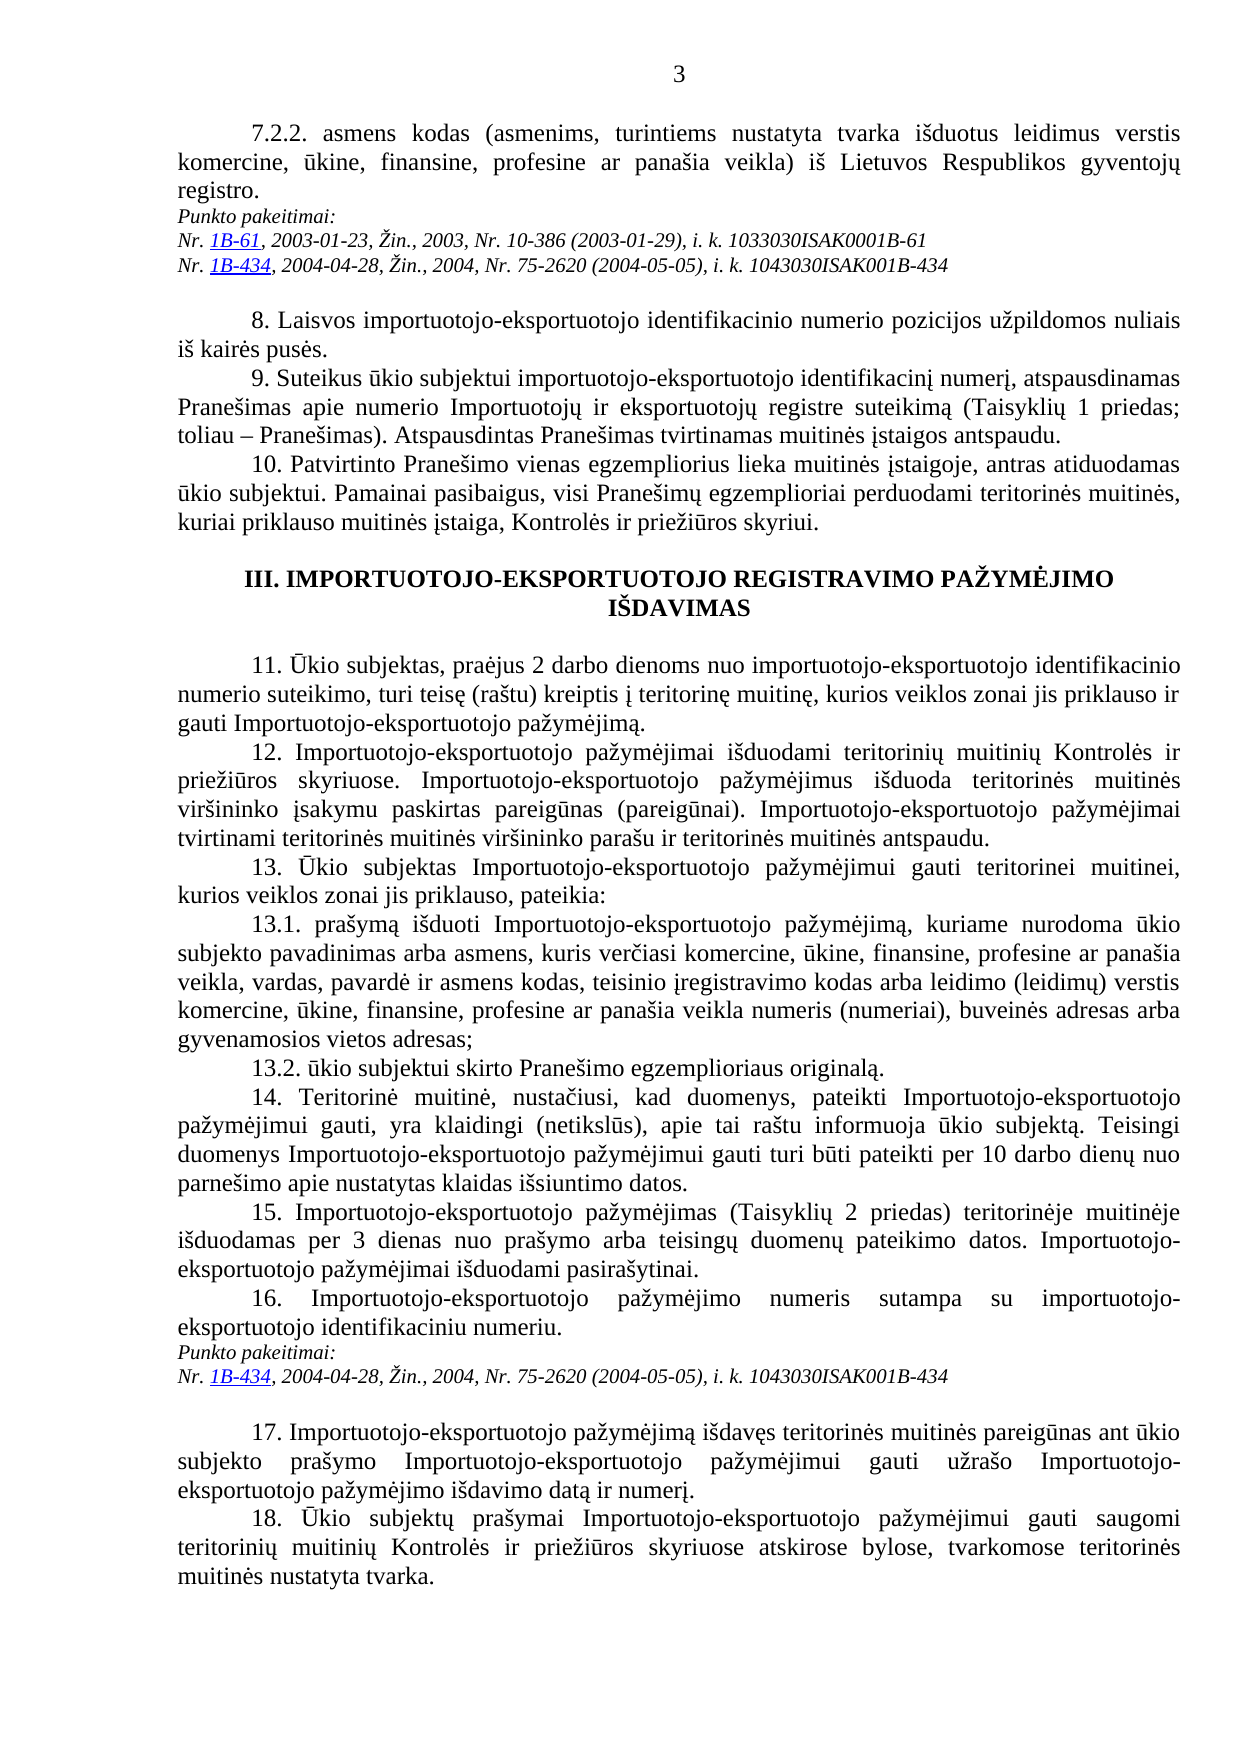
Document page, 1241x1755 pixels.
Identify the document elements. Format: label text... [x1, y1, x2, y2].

text 10. Patvirtinto Pranešimo vienas egzempliorius lieka muitinės įstaigoje, antras atiduodamas ūkio subjektui. Pamainai pasibaigus, visi Pranešimų egzemplioriai perduodami teritorinės muitinės, kuriai priklauso muitinės įstaiga, Kontrolės ir priežiūros skyriui. [177, 449, 1181, 535]
text 18. Ūkio subjektų prašymai Importuotojo-eksportuotojo pažymėjimui gauti saugomi teritorinių muitinių Kontrolės ir priežiūros skyriuose atskirose bylose, tvarkomose teritorinės muitinės nustatyta tvarka. [177, 1503, 1181, 1590]
text 8. Laisvos importuotojo-eksportuotojo identifikacinio numerio pozicijos užpildomos nuliais iš kairės pusės. [177, 305, 1181, 363]
text 13. Ūkio subjektas Importuotojo-eksportuotojo pažymėjimui gauti teritorinei muitinei, kurios veiklos zonai jis priklauso, pateikia: [177, 852, 1181, 909]
text Nr. 1B-434, 2004-04-28, Žin., 2004, Nr. 75-2620 (2004-05-05), i. k. 1043030ISAK001B-434 [177, 252, 1181, 277]
text 11. Ūkio subjektas, praėjus 2 darbo dienoms nuo importuotojo-eksportuotojo identifikacinio numerio suteikimo, turi teisę (raštu) kreiptis į teritorinę muitinę, kurios veiklos zonai jis priklauso ir gauti Importuotojo-eksportuotojo pažymėjimą. [177, 650, 1181, 737]
text 9. Suteikus ūkio subjektui importuotojo-eksportuotojo identifikacinį numerį, atspausdinamas Pranešimas apie numerio Importuotojų ir eksportuotojų registre suteikimą (Taisyklių 1 priedas; toliau – Pranešimas). Atspausdintas Pranešimas tvirtinamas muitinės įstaigos antspaudu. [177, 363, 1181, 449]
text 15. Importuotojo-eksportuotojo pažymėjimas (Taisyklių 2 priedas) teritorinėje muitinėje išduodamas per 3 dienas nuo prašymo arba teisingų duomenų pateikimo datos. Importuotojo-eksportuotojo pažymėjimai išduodami pasirašytinai. [177, 1197, 1181, 1283]
text Punkto pakeitimai: [177, 204, 1181, 228]
text 14. Teritorinė muitinė, nustačiusi, kad duomenys, pateikti Importuotojo-eksportuotojo pažymėjimui gauti, yra klaidingi (netikslūs), apie tai raštu informuoja ūkio subjektą. Teisingi duomenys Importuotojo-eksportuotojo pažymėjimui gauti turi būti pateikti per 10 darbo dienų nuo parnešimo apie nustatytas klaidas išsiuntimo datos. [177, 1082, 1181, 1197]
text 12. Importuotojo-eksportuotojo pažymėjimai išduodami teritorinių muitinių Kontrolės ir priežiūros skyriuose. Importuotojo-eksportuotojo pažymėjimus išduoda teritorinės muitinės viršininko įsakymu paskirtas pareigūnas (pareigūnai). Importuotojo-eksportuotojo pažymėjimai tvirtinami teritorinės muitinės viršininko parašu ir teritorinės muitinės antspaudu. [177, 737, 1181, 852]
text Punkto pakeitimai: [177, 1340, 1181, 1364]
text Nr. 1B-61, 2003-01-23, Žin., 2003, Nr. 10-386 (2003-01-29), i. k. 1033030ISAK0001B-61 [177, 228, 1181, 252]
text 13.1. prašymą išduoti Importuotojo-eksportuotojo pažymėjimą, kuriame nurodoma ūkio subjekto pavadinimas arba asmens, kuris verčiasi komercine, ūkine, finansine, profesine ar panašia veikla, vardas, pavardė ir asmens kodas, teisinio įregistravimo kodas arba leidimo (leidimų) verstis komercine, ūkine, finansine, profesine ar panašia veikla numeris (numeriai), buveinės adresas arba gyvenamosios vietos adresas; [177, 909, 1181, 1053]
text 17. Importuotojo-eksportuotojo pažymėjimą išdavęs teritorinės muitinės pareigūnas ant ūkio subjekto prašymo Importuotojo-eksportuotojo pažymėjimui gauti užrašo Importuotojo-eksportuotojo pažymėjimo išdavimo datą ir numerį. [177, 1417, 1181, 1503]
text III. IMPORTUOTOJO-EKSPORTUOTOJO REGISTRAVIMO PAŽYMĖJIMO IŠDAVIMAS [177, 564, 1181, 622]
text 13.2. ūkio subjektui skirto Pranešimo egzemplioriaus originalą. [177, 1053, 1181, 1082]
text 16. Importuotojo-eksportuotojo pažymėjimo numeris sutampa su importuotojo-eksportuotojo identifikaciniu numeriu. [177, 1283, 1181, 1340]
text 7.2.2. asmens kodas (asmenims, turintiems nustatyta tvarka išduotus leidimus verstis komercine, ūkine, finansine, profesine ar panašia veikla) iš Lietuvos Respublikos gyventojų registro. [177, 118, 1181, 204]
text Nr. 1B-434, 2004-04-28, Žin., 2004, Nr. 75-2620 (2004-05-05), i. k. 1043030ISAK001B-434 [177, 1364, 1181, 1388]
